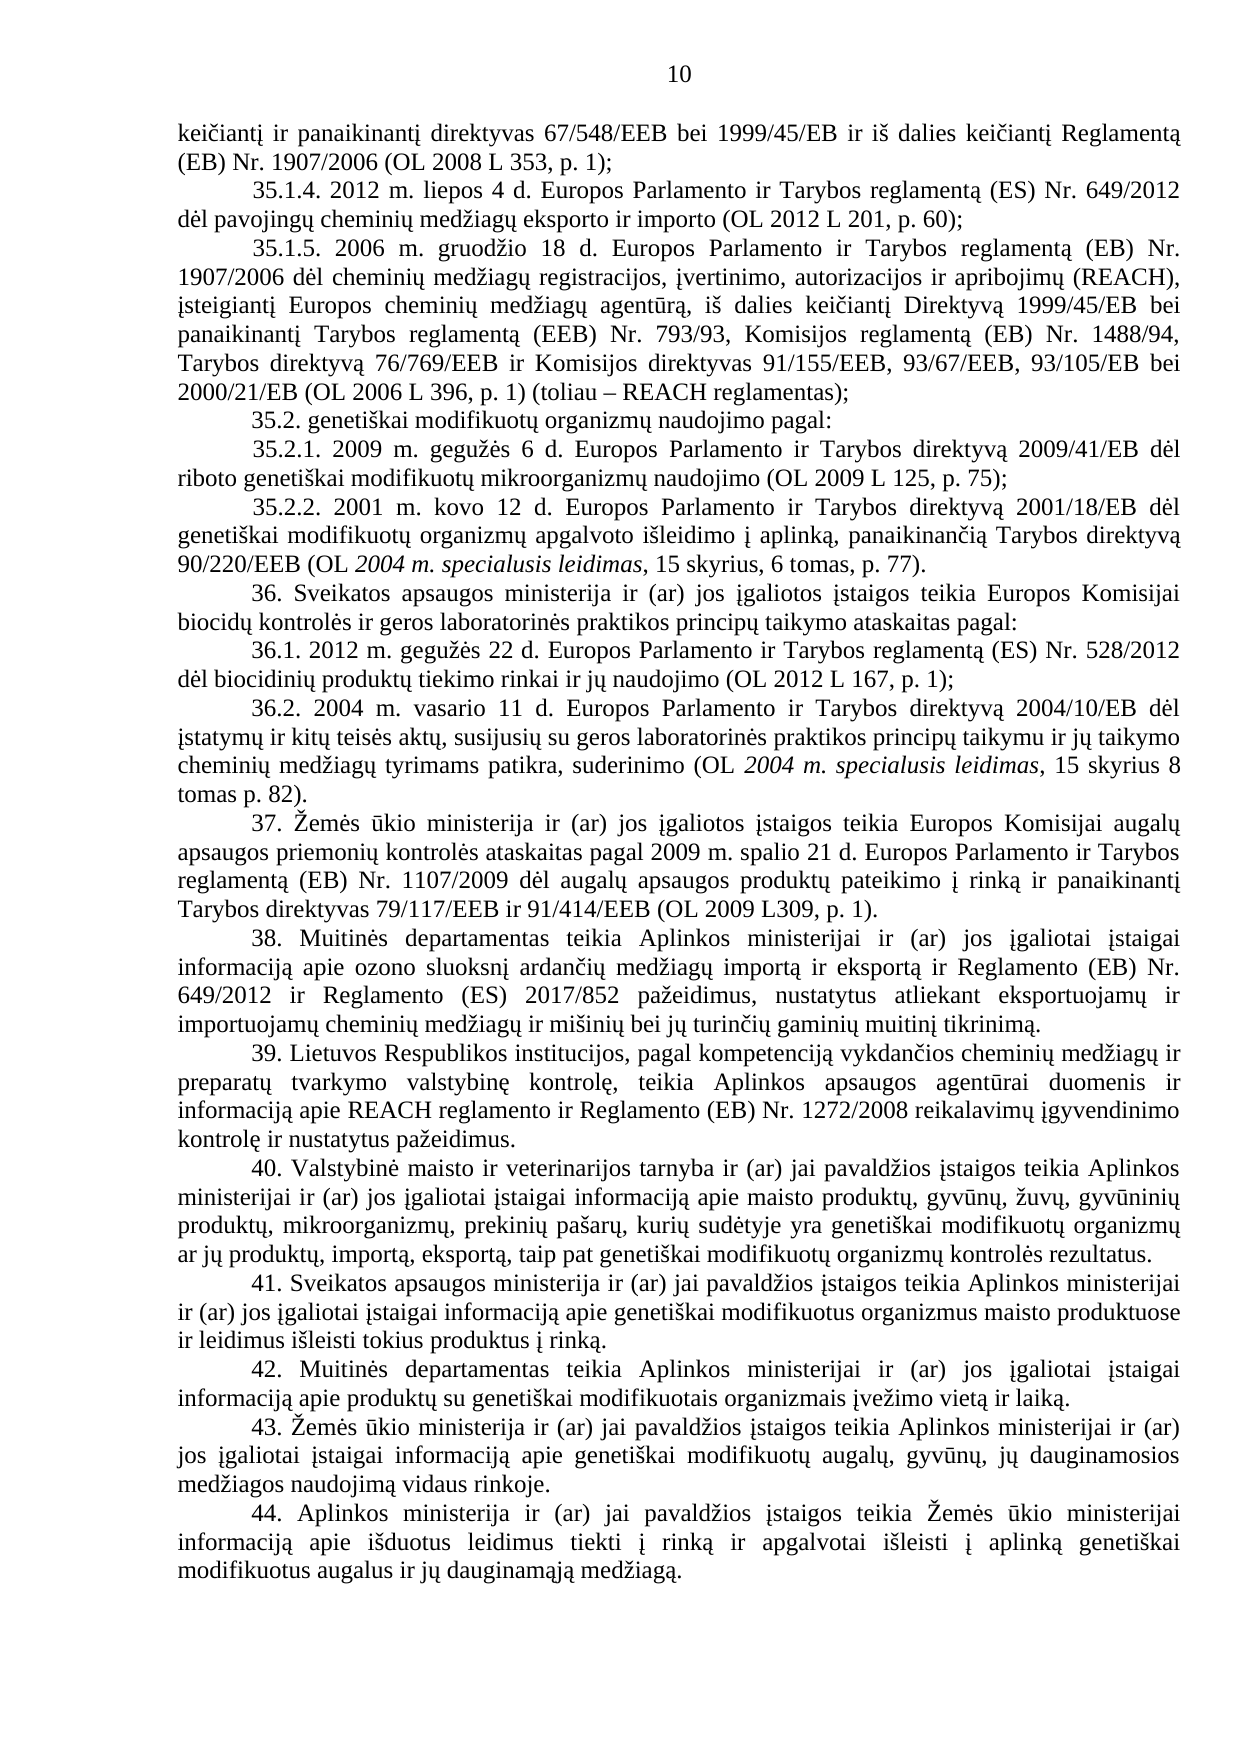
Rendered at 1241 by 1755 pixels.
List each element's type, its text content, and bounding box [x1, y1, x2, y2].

text 42. Muitinės departamentas teikia Aplinkos ministerijai ir (ar) jos įgaliotai įstaigai informaciją apie produktų su genetiškai modifikuotais organizmais įvežimo vietą ir laiką. [177, 1354, 1181, 1412]
text 43. Žemės ūkio ministerija ir (ar) jai pavaldžios įstaigos teikia Aplinkos ministerijai ir (ar) jos įgaliotai įstaigai informaciją apie genetiškai modifikuotų augalų, gyvūnų, jų dauginamosios medžiagos naudojimą vidaus rinkoje. [177, 1412, 1181, 1498]
text 36.2. 2004 m. vasario 11 d. Europos Parlamento ir Tarybos direktyvą 2004/10/EB dėl įstatymų ir kitų teisės aktų, susijusių su geros laboratorinės praktikos principų taikymu ir jų taikymo cheminių medžiagų tyrimams patikra, suderinimo (OL 2004 m. specialusis leidimas, 15 skyrius 8 tomas p. 82). [177, 693, 1181, 808]
text 35.2.1. 2009 m. gegužės 6 d. Europos Parlamento ir Tarybos direktyvą 2009/41/EB dėl riboto genetiškai modifikuotų mikroorganizmų naudojimo (OL 2009 L 125, p. 75); [177, 434, 1181, 492]
text 40. Valstybinė maisto ir veterinarijos tarnyba ir (ar) jai pavaldžios įstaigos teikia Aplinkos ministerijai ir (ar) jos įgaliotai įstaigai informaciją apie maisto produktų, gyvūnų, žuvų, gyvūninių produktų, mikroorganizmų, prekinių pašarų, kurių sudėtyje yra genetiškai modifikuotų organizmų ar jų produktų, importą, eksportą, taip pat genetiškai modifikuotų organizmų kontrolės rezultatus. [177, 1153, 1181, 1268]
text 35.1.4. 2012 m. liepos 4 d. Europos Parlamento ir Tarybos reglamentą (ES) Nr. 649/2012 dėl pavojingų cheminių medžiagų eksporto ir importo (OL 2012 L 201, p. 60); [177, 176, 1181, 233]
text 35.2. genetiškai modifikuotų organizmų naudojimo pagal: [177, 406, 1181, 434]
text 39. Lietuvos Respublikos institucijos, pagal kompetenciją vykdančios cheminių medžiagų ir preparatų tvarkymo valstybinę kontrolę, teikia Aplinkos apsaugos agentūrai duomenis ir informaciją apie REACH reglamento ir Reglamento (EB) Nr. 1272/2008 reikalavimų įgyvendinimo kontrolę ir nustatytus pažeidimus. [177, 1038, 1181, 1153]
text 41. Sveikatos apsaugos ministerija ir (ar) jai pavaldžios įstaigos teikia Aplinkos ministerijai ir (ar) jos įgaliotai įstaigai informaciją apie genetiškai modifikuotus organizmus maisto produktuose ir leidimus išleisti tokius produktus į rinką. [177, 1268, 1181, 1354]
text 35.1.5. 2006 m. gruodžio 18 d. Europos Parlamento ir Tarybos reglamentą (EB) Nr. 1907/2006 dėl cheminių medžiagų registracijos, įvertinimo, autorizacijos ir apribojimų (REACH), įsteigiantį Europos cheminių medžiagų agentūrą, iš dalies keičiantį Direktyvą 1999/45/EB bei panaikinantį Tarybos reglamentą (EEB) Nr. 793/93, Komisijos reglamentą (EB) Nr. 1488/94, Tarybos direktyvą 76/769/EEB ir Komisijos direktyvas 91/155/EEB, 93/67/EEB, 93/105/EB bei 2000/21/EB (OL 2006 L 396, p. 1) (toliau – REACH reglamentas); [177, 233, 1181, 406]
text 37. Žemės ūkio ministerija ir (ar) jos įgaliotos įstaigos teikia Europos Komisijai augalų apsaugos priemonių kontrolės ataskaitas pagal 2009 m. spalio 21 d. Europos Parlamento ir Tarybos reglamentą (EB) Nr. 1107/2009 dėl augalų apsaugos produktų pateikimo į rinką ir panaikinantį Tarybos direktyvas 79/117/EEB ir 91/414/EEB (OL 2009 L309, p. 1). [177, 808, 1181, 923]
text keičiantį ir panaikinantį direktyvas 67/548/EEB bei 1999/45/EB ir iš dalies keičiantį Reglamentą (EB) Nr. 1907/2006 (OL 2008 L 353, p. 1); [177, 118, 1181, 176]
text 44. Aplinkos ministerija ir (ar) jai pavaldžios įstaigos teikia Žemės ūkio ministerijai informaciją apie išduotus leidimus tiekti į rinką ir apgalvotai išleisti į aplinką genetiškai modifikuotus augalus ir jų dauginamąją medžiagą. [177, 1498, 1181, 1584]
text 36.1. 2012 m. gegužės 22 d. Europos Parlamento ir Tarybos reglamentą (ES) Nr. 528/2012 dėl biocidinių produktų tiekimo rinkai ir jų naudojimo (OL 2012 L 167, p. 1); [177, 636, 1181, 693]
text 35.2.2. 2001 m. kovo 12 d. Europos Parlamento ir Tarybos direktyvą 2001/18/EB dėl genetiškai modifikuotų organizmų apgalvoto išleidimo į aplinką, panaikinančią Tarybos direktyvą 90/220/EEB (OL 2004 m. specialusis leidimas, 15 skyrius, 6 tomas, p. 77). [177, 492, 1181, 578]
text 36. Sveikatos apsaugos ministerija ir (ar) jos įgaliotos įstaigos teikia Europos Komisijai biocidų kontrolės ir geros laboratorinės praktikos principų taikymo ataskaitas pagal: [177, 578, 1181, 636]
text 38. Muitinės departamentas teikia Aplinkos ministerijai ir (ar) jos įgaliotai įstaigai informaciją apie ozono sluoksnį ardančių medžiagų importą ir eksportą ir Reglamento (EB) Nr. 649/2012 ir Reglamento (ES) 2017/852 pažeidimus, nustatytus atliekant eksportuojamų ir importuojamų cheminių medžiagų ir mišinių bei jų turinčių gaminių muitinį tikrinimą. [177, 923, 1181, 1038]
